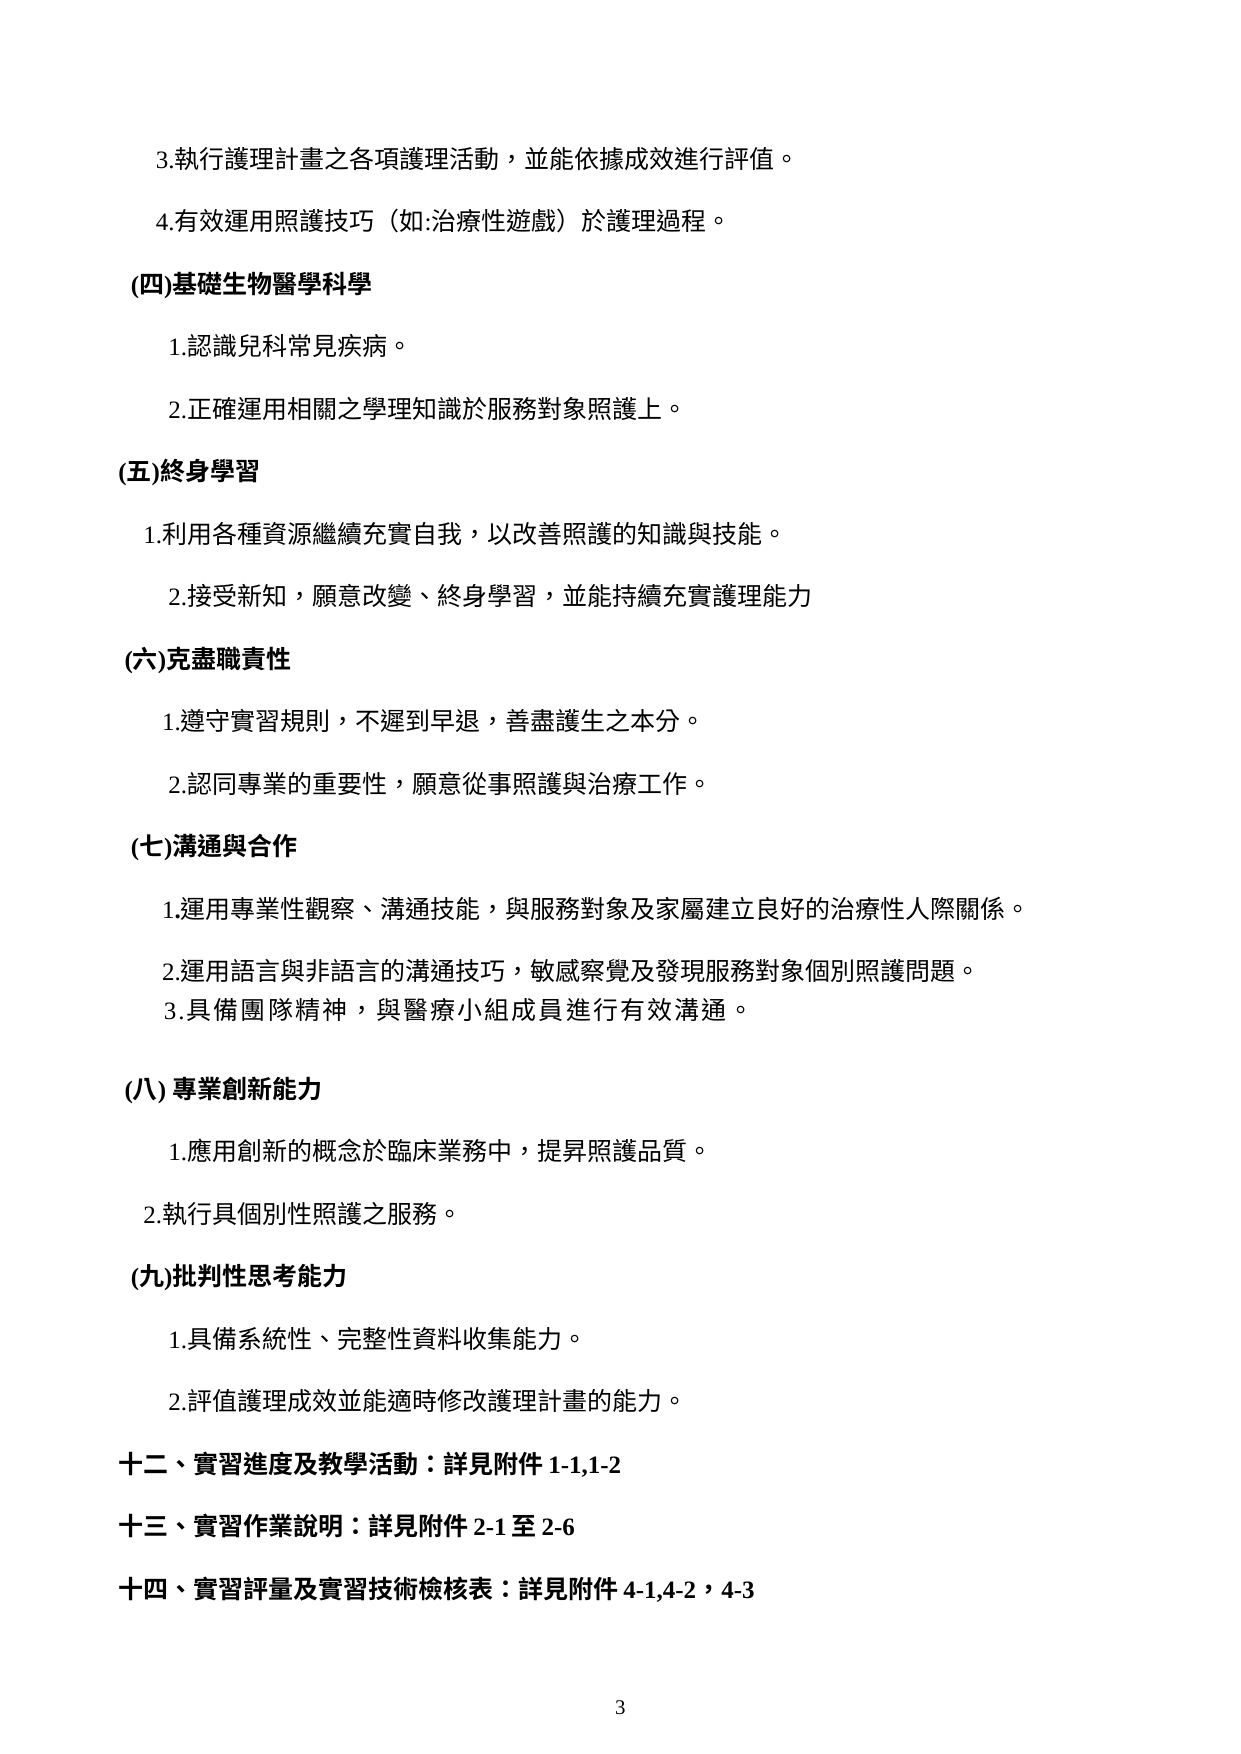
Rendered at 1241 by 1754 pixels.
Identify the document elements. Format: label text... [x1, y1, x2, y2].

text 1.遵守實習規則，不遲到早退，善盡護生之本分。 [156, 678, 1122, 741]
text 3.執行護理計畫之各項護理活動，並能依據成效進行評值。 [118, 116, 1122, 178]
text 1.應用創新的概念於臨床業務中，提昇照護品質。 [118, 1108, 1122, 1171]
text (四)基礎生物醫學科學 [131, 241, 1122, 303]
text 2.運用語言與非語言的溝通技巧，敏感察覺及發現服務對象個別照護問題。 [118, 928, 1122, 991]
text (六)克盡職責性 [118, 616, 1122, 678]
text (七)溝通與合作 [131, 803, 1122, 866]
text 2.接受新知，願意改變、終身學習，並能持續充實護理能力 [118, 553, 1122, 616]
text 3.具備團隊精神，與醫療小組成員進行有效溝通。 [118, 991, 1122, 1027]
text 十三、實習作業說明：詳見附件2-1至2-6 [118, 1483, 1122, 1546]
text 十二、實習進度及教學活動：詳見附件1-1,1-2 [118, 1421, 1122, 1483]
text 十四、實習評量及實習技術檢核表：詳見附件4-1,4-2，4-3 [118, 1546, 1122, 1608]
text 4.有效運用照護技巧（如:治療性遊戲）於護理過程。 [118, 178, 1122, 241]
text 1.利用各種資源繼續充實自我，以改善照護的知識與技能。 [118, 491, 1122, 553]
text 1.具備系統性、完整性資料收集能力。 [118, 1296, 1122, 1358]
text (五)終身學習 [118, 428, 1122, 491]
text 1.運用專業性觀察、溝通技能，與服務對象及家屬建立良好的治療性人際關係。 [118, 866, 1122, 928]
text 1.認識兒科常見疾病。 [168, 303, 1122, 366]
text 2.評值護理成效並能適時修改護理計畫的能力。 [118, 1358, 1122, 1421]
text (八) 專業創新能力 [118, 1046, 1122, 1108]
text (九)批判性思考能力 [131, 1233, 1122, 1296]
text 2.正確運用相關之學理知識於服務對象照護上。 [168, 366, 1122, 428]
text 2.認同專業的重要性，願意從事照護與治療工作。 [118, 741, 1122, 803]
text 2.執行具個別性照護之服務。 [118, 1171, 1122, 1233]
